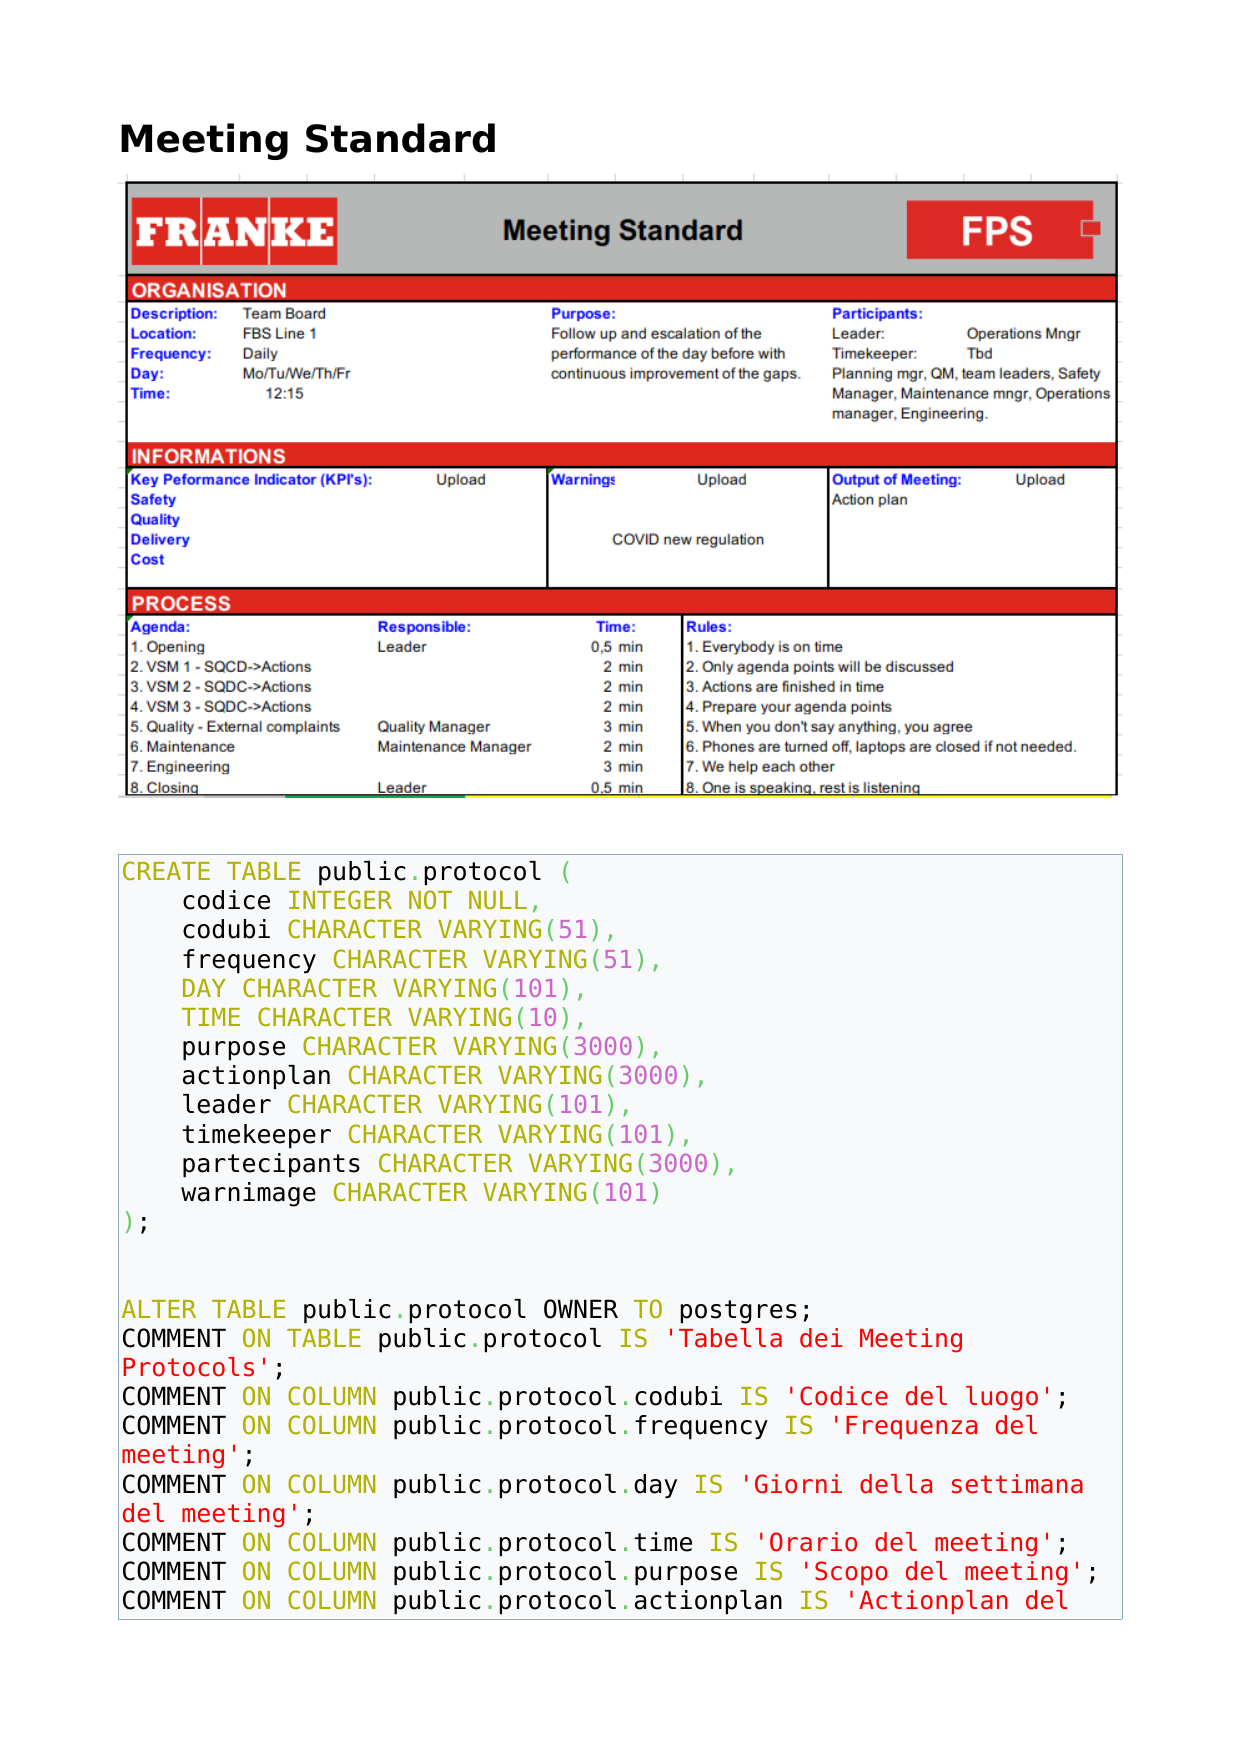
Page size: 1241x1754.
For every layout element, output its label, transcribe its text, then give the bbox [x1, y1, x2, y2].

subtitle Meeting Standard [118, 118, 1122, 162]
picture [118, 174, 1123, 798]
table_header CREATE TABLE public.protocol ( codice INTEGER NOT NULL, codubi CHARACTER VARYING(51), frequency CHARACTER VARYING(51), DAY CHARACTER VARYING(101), TIME CHARACTER VARYING(10), purpose CHARACTER VARYING(3000), actionplan CHARACTER VARYING(3000), leader CHARACTER VARYING(101), timekeeper CHARACTER VARYING(101), partecipants CHARACTER VARYING(3000), warnimage CHARACTER VARYING(101) ); ALTER TABLE public.protocol OWNER TO postgres; COMMENT ON TABLE public.protocol IS 'Tabella dei Meeting Protocols'; COMMENT ON COLUMN public.protocol.codubi IS 'Codice del luogo'; COMMENT ON COLUMN public.protocol.frequency IS 'Frequenza del meeting'; COMMENT ON COLUMN public.protocol.day IS 'Giorni della settimana del meeting'; COMMENT ON COLUMN public.protocol.time IS 'Orario del meeting'; COMMENT ON COLUMN public.protocol.purpose IS 'Scopo del meeting'; COMMENT ON COLUMN public.protocol.actionplan IS 'Actionplan del [119, 855, 1122, 1618]
